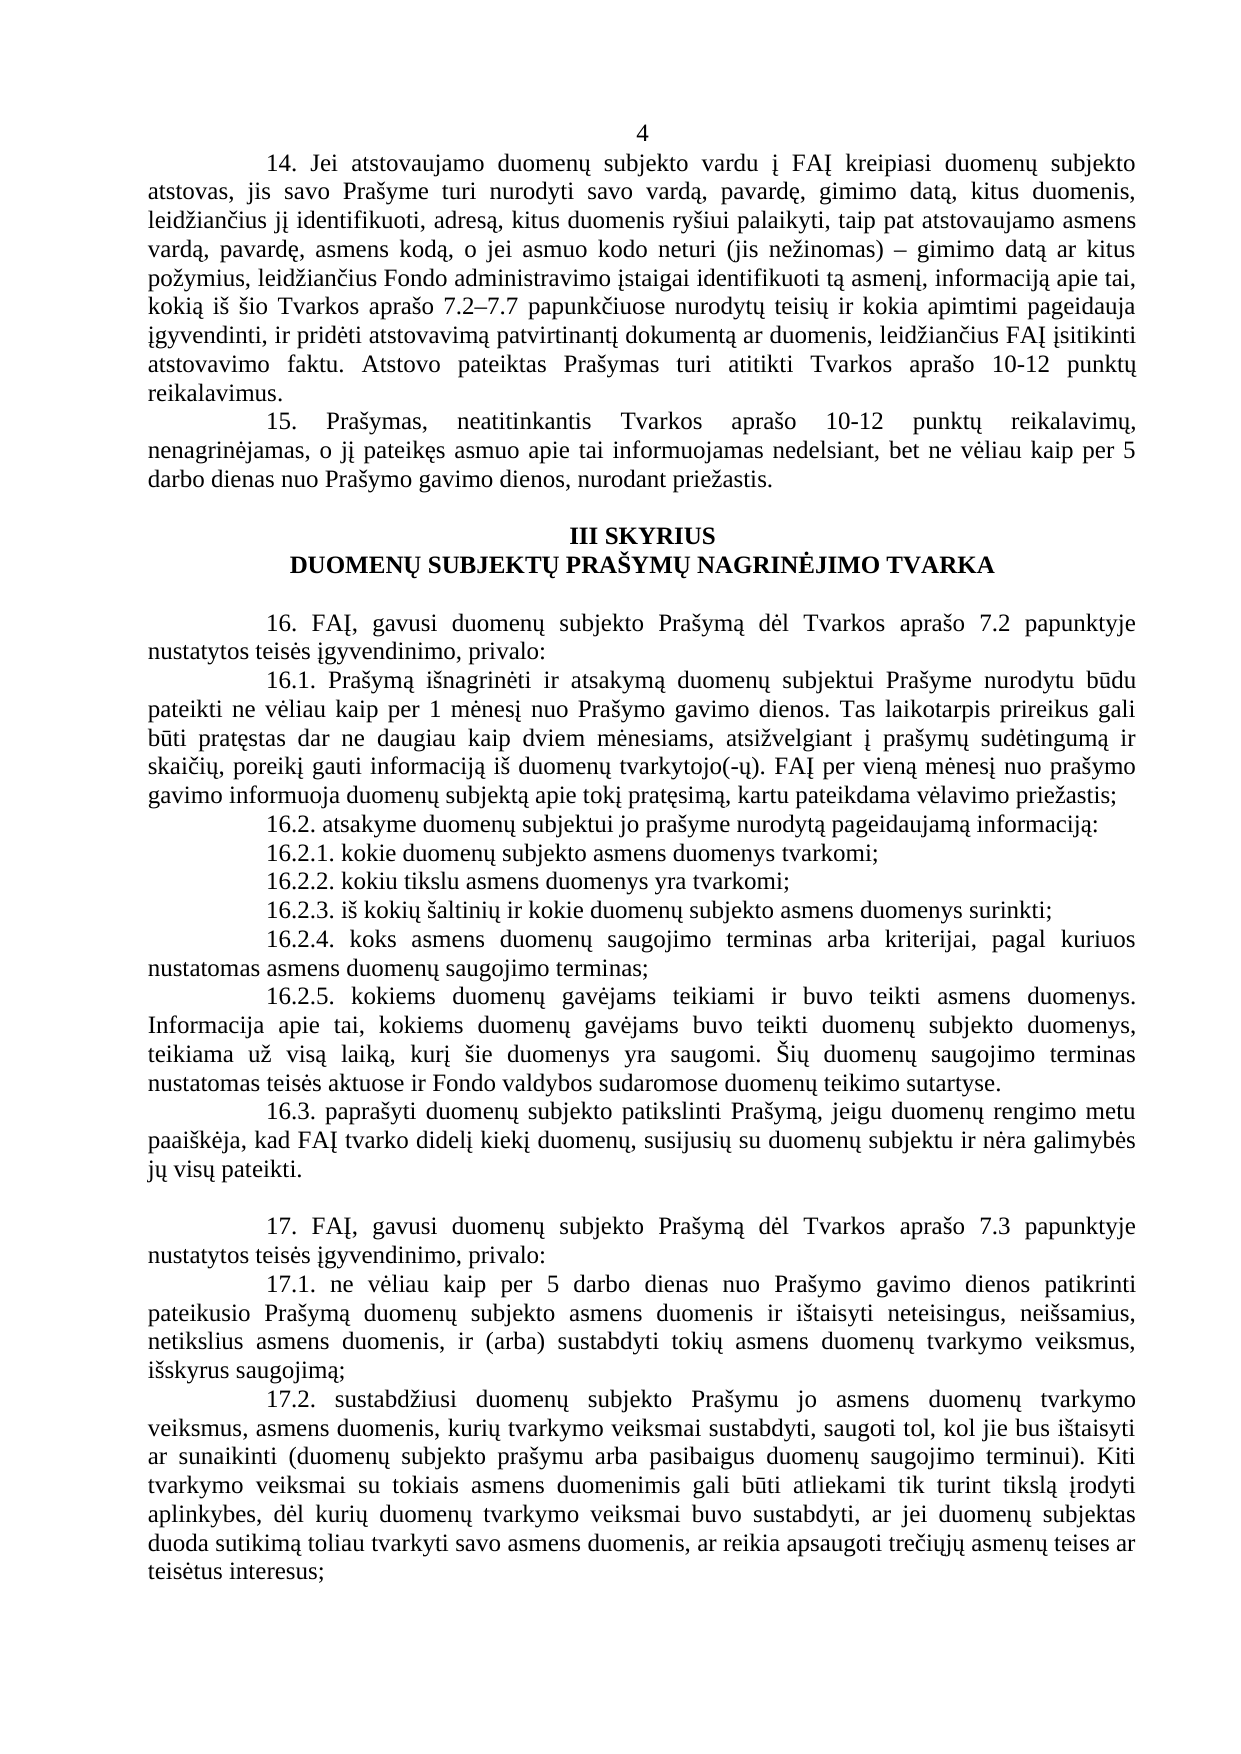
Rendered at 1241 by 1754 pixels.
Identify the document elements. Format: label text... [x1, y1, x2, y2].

text III SKYRIUS [148, 521, 1137, 550]
text 17.1. ne vėliau kaip per 5 darbo dienas nuo Prašymo gavimo dienos patikrinti pateikusio Prašymą duomenų subjekto asmens duomenis ir ištaisyti neteisingus, neišsamius, netikslius asmens duomenis, ir (arba) sustabdyti tokių asmens duomenų tvarkymo veiksmus, išskyrus saugojimą; [148, 1269, 1137, 1384]
text 16.3. paprašyti duomenų subjekto patikslinti Prašymą, jeigu duomenų rengimo metu paaiškėja, kad FAĮ tvarko didelį kiekį duomenų, susijusių su duomenų subjektu ir nėra galimybės jų visų pateikti. [148, 1096, 1137, 1183]
text 15. Prašymas, neatitinkantis Tvarkos aprašo 10-12 punktų reikalavimų, nenagrinėjamas, o jį pateikęs asmuo apie tai informuojamas nedelsiant, bet ne vėliau kaip per 5 darbo dienas nuo Prašymo gavimo dienos, nurodant priežastis. [148, 406, 1137, 493]
text 16. FAĮ, gavusi duomenų subjekto Prašymą dėl Tvarkos aprašo 7.2 papunktyje nustatytos teisės įgyvendinimo, privalo: [148, 608, 1137, 665]
text DUOMENŲ SUBJEKTŲ PRAŠYMŲ NAGRINĖJIMO TVARKA [148, 550, 1137, 579]
text 16.2.1. kokie duomenų subjekto asmens duomenys tvarkomi; [148, 838, 1137, 866]
text 16.2.4. koks asmens duomenų saugojimo terminas arba kriterijai, pagal kuriuos nustatomas asmens duomenų saugojimo terminas; [148, 924, 1137, 981]
text 16.2. atsakyme duomenų subjektui jo prašyme nurodytą pageidaujamą informaciją: [148, 809, 1137, 838]
text 14. Jei atstovaujamo duomenų subjekto vardu į FAĮ kreipiasi duomenų subjekto atstovas, jis savo Prašyme turi nurodyti savo vardą, pavardę, gimimo datą, kitus duomenis, leidžiančius jį identifikuoti, adresą, kitus duomenis ryšiui palaikyti, taip pat atstovaujamo asmens vardą, pavardę, asmens kodą, o jei asmuo kodo neturi (jis nežinomas) – gimimo datą ar kitus požymius, leidžiančius Fondo administravimo įstaigai identifikuoti tą asmenį, informaciją apie tai, kokią iš šio Tvarkos aprašo 7.2–7.7 papunkčiuose nurodytų teisių ir kokia apimtimi pageidauja įgyvendinti, ir pridėti atstovavimą patvirtinantį dokumentą ar duomenis, leidžiančius FAĮ įsitikinti atstovavimo faktu. Atstovo pateiktas Prašymas turi atitikti Tvarkos aprašo 10-12 punktų reikalavimus. [148, 148, 1137, 406]
text 16.2.2. kokiu tikslu asmens duomenys yra tvarkomi; [148, 866, 1137, 895]
text 17.2. sustabdžiusi duomenų subjekto Prašymu jo asmens duomenų tvarkymo veiksmus, asmens duomenis, kurių tvarkymo veiksmai sustabdyti, saugoti tol, kol jie bus ištaisyti ar sunaikinti (duomenų subjekto prašymu arba pasibaigus duomenų saugojimo terminui). Kiti tvarkymo veiksmai su tokiais asmens duomenimis gali būti atliekami tik turint tikslą įrodyti aplinkybes, dėl kurių duomenų tvarkymo veiksmai buvo sustabdyti, ar jei duomenų subjektas duoda sutikimą toliau tvarkyti savo asmens duomenis, ar reikia apsaugoti trečiųjų asmenų teises ar teisėtus interesus; [148, 1384, 1137, 1585]
text 16.1. Prašymą išnagrinėti ir atsakymą duomenų subjektui Prašyme nurodytu būdu pateikti ne vėliau kaip per 1 mėnesį nuo Prašymo gavimo dienos. Tas laikotarpis prireikus gali būti pratęstas dar ne daugiau kaip dviem mėnesiams, atsižvelgiant į prašymų sudėtingumą ir skaičių, poreikį gauti informaciją iš duomenų tvarkytojo(-ų). FAĮ per vieną mėnesį nuo prašymo gavimo informuoja duomenų subjektą apie tokį pratęsimą, kartu pateikdama vėlavimo priežastis; [148, 665, 1137, 809]
text 16.2.3. iš kokių šaltinių ir kokie duomenų subjekto asmens duomenys surinkti; [148, 895, 1137, 924]
text 16.2.5. kokiems duomenų gavėjams teikiami ir buvo teikti asmens duomenys. Informacija apie tai, kokiems duomenų gavėjams buvo teikti duomenų subjekto duomenys, teikiama už visą laiką, kurį šie duomenys yra saugomi. Šių duomenų saugojimo terminas nustatomas teisės aktuose ir Fondo valdybos sudaromose duomenų teikimo sutartyse. [148, 981, 1137, 1096]
text 17. FAĮ, gavusi duomenų subjekto Prašymą dėl Tvarkos aprašo 7.3 papunktyje nustatytos teisės įgyvendinimo, privalo: [148, 1211, 1137, 1269]
